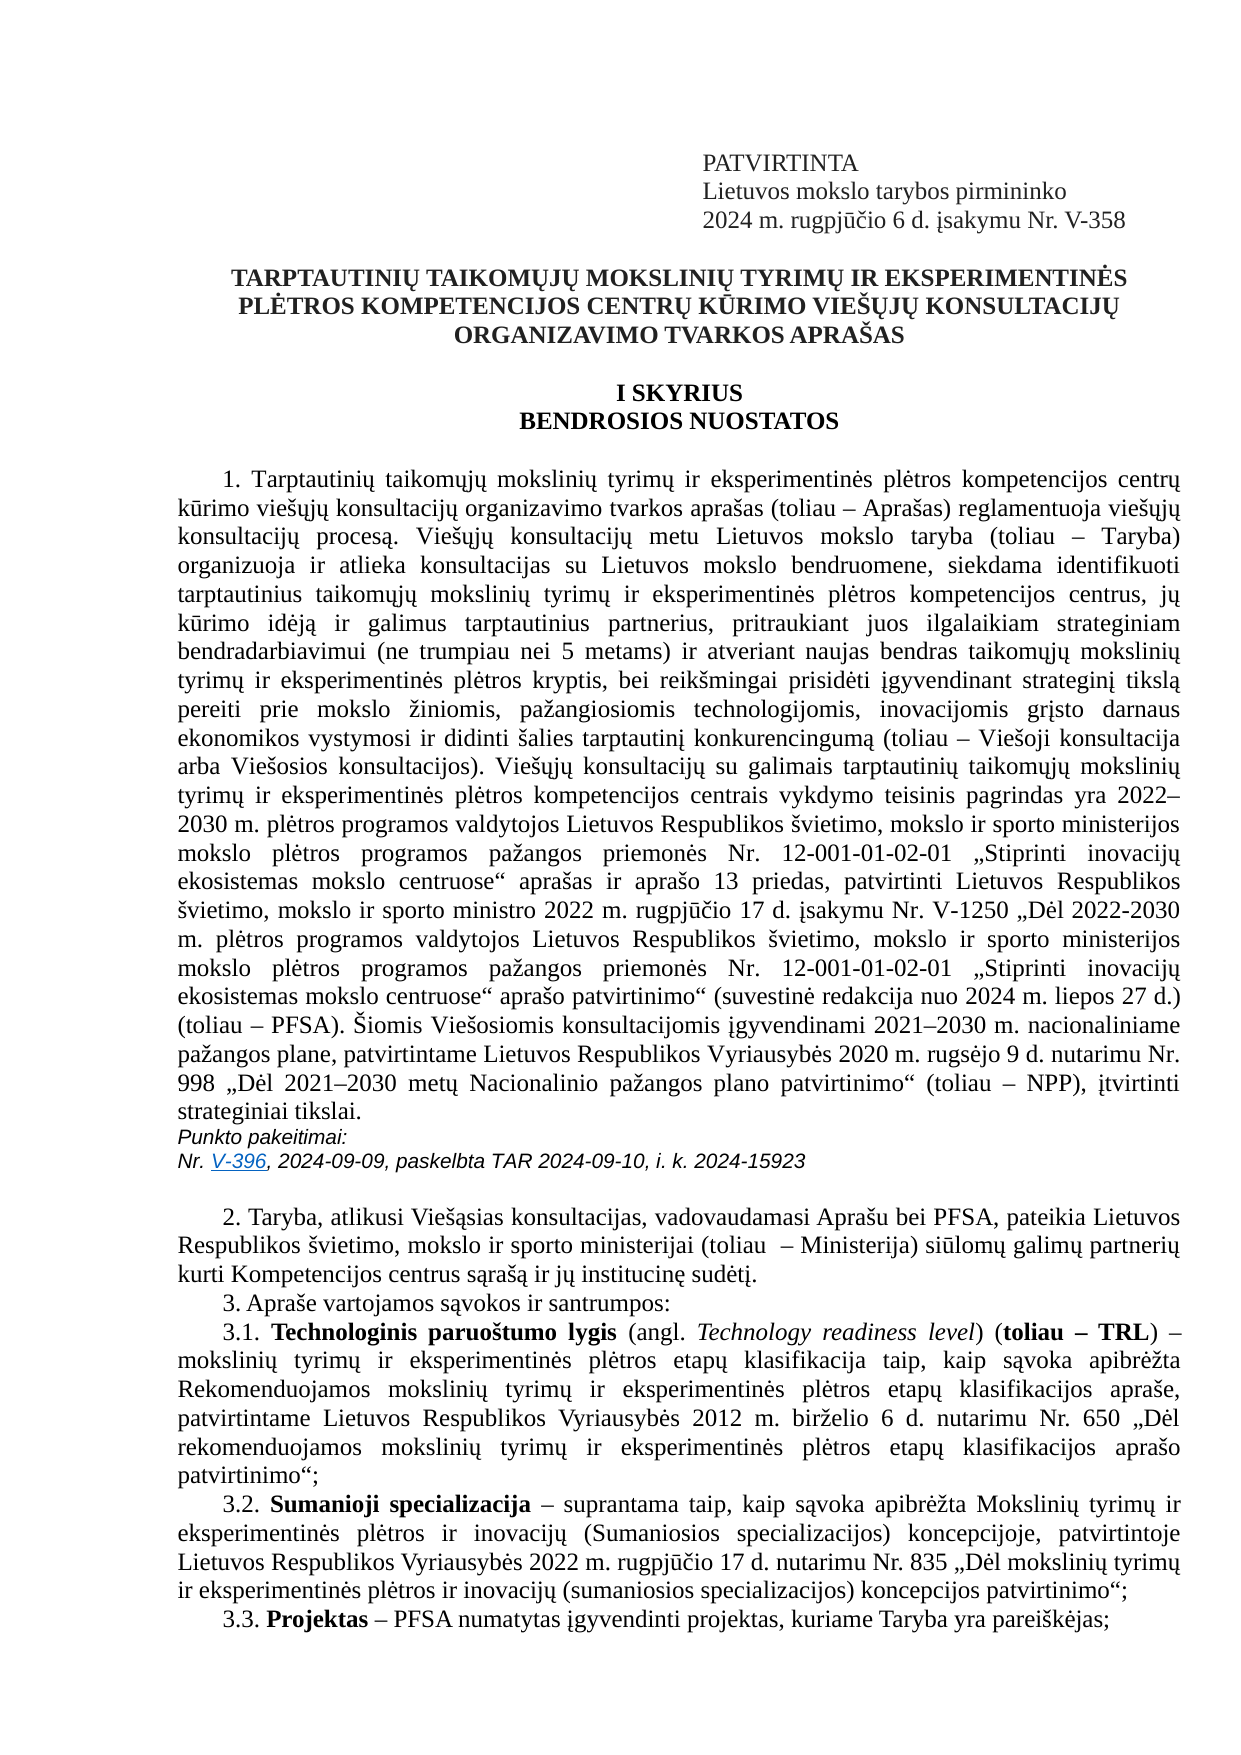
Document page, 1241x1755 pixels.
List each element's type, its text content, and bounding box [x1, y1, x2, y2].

text PATVIRTINTA [702, 148, 1181, 176]
text Nr. V-396, 2024-09-09, paskelbta TAR 2024-09-10, i. k. 2024-15923 [177, 1149, 1181, 1173]
text 2. Taryba, atlikusi Viešąsias konsultacijas, vadovaudamasi Aprašu bei PFSA, pateikia Lietuvos Respublikos švietimo, mokslo ir sporto ministerijai (toliau – Ministerija) siūlomų galimų partnerių kurti Kompetencijos centrus sąrašą ir jų institucinę sudėtį. [177, 1202, 1181, 1288]
text Punkto pakeitimai: [177, 1125, 1181, 1149]
text BENDROSIOS NUOSTATOS [177, 406, 1181, 435]
text Lietuvos mokslo tarybos pirmininko [702, 176, 1181, 205]
text 3. Apraše vartojamos sąvokos ir santrumpos: [177, 1288, 1181, 1317]
text 2024 m. rugpjūčio 6 d. įsakymu Nr. V-358 [702, 205, 1181, 234]
text I SKYRIUS [177, 378, 1181, 406]
text 3.2. Sumanioji specializacija – suprantama taip, kaip sąvoka apibrėžta Mokslinių tyrimų ir eksperimentinės plėtros ir inovacijų (Sumaniosios specializacijos) koncepcijoje, patvirtintoje Lietuvos Respublikos Vyriausybės 2022 m. rugpjūčio 17 d. nutarimu Nr. 835 „Dėl mokslinių tyrimų ir eksperimentinės plėtros ir inovacijų (sumaniosios specializacijos) koncepcijos patvirtinimo“; [177, 1489, 1181, 1604]
text TARPTAUTINIŲ TAIKOMŲJŲ MOKSLINIŲ TYRIMŲ IR EKSPERIMENTINĖS PLĖTROS KOMPETENCIJOS CENTRŲ KŪRIMO VIEŠŲJŲ KONSULTACIJŲ ORGANIZAVIMO TVARKOS APRAŠAS [177, 263, 1181, 349]
text 3.3. Projektas – PFSA numatytas įgyvendinti projektas, kuriame Taryba yra pareiškėjas; [177, 1604, 1181, 1633]
text 1. Tarptautinių taikomųjų mokslinių tyrimų ir eksperimentinės plėtros kompetencijos centrų kūrimo viešųjų konsultacijų organizavimo tvarkos aprašas (toliau – Aprašas) reglamentuoja viešųjų konsultacijų procesą. Viešųjų konsultacijų metu Lietuvos mokslo taryba (toliau – Taryba) organizuoja ir atlieka konsultacijas su Lietuvos mokslo bendruomene, siekdama identifikuoti tarptautinius taikomųjų mokslinių tyrimų ir eksperimentinės plėtros kompetencijos centrus, jų kūrimo idėją ir galimus tarptautinius partnerius, pritraukiant juos ilgalaikiam strateginiam bendradarbiavimui (ne trumpiau nei 5 metams) ir atveriant naujas bendras taikomųjų mokslinių tyrimų ir eksperimentinės plėtros kryptis, bei reikšmingai prisidėti įgyvendinant strateginį tikslą pereiti prie mokslo žiniomis, pažangiosiomis technologijomis, inovacijomis grįsto darnaus ekonomikos vystymosi ir didinti šalies tarptautinį konkurencingumą (toliau – Viešoji konsultacija arba Viešosios konsultacijos). Viešųjų konsultacijų su galimais tarptautinių taikomųjų mokslinių tyrimų ir eksperimentinės plėtros kompetencijos centrais vykdymo teisinis pagrindas yra 2022–2030 m. plėtros programos valdytojos Lietuvos Respublikos švietimo, mokslo ir sporto ministerijos mokslo plėtros programos pažangos priemonės Nr. 12-001-01-02-01 „Stiprinti inovacijų ekosistemas mokslo centruose“ aprašas ir aprašo 13 priedas, patvirtinti Lietuvos Respublikos švietimo, mokslo ir sporto ministro 2022 m. rugpjūčio 17 d. įsakymu Nr. V-1250 „Dėl 2022-2030 m. plėtros programos valdytojos Lietuvos Respublikos švietimo, mokslo ir sporto ministerijos mokslo plėtros programos pažangos priemonės Nr. 12-001-01-02-01 „Stiprinti inovacijų ekosistemas mokslo centruose“ aprašo patvirtinimo“ (suvestinė redakcija nuo 2024 m. liepos 27 d.) (toliau – PFSA). Šiomis Viešosiomis konsultacijomis įgyvendinami 2021–2030 m. nacionaliniame pažangos plane, patvirtintame Lietuvos Respublikos Vyriausybės 2020 m. rugsėjo 9 d. nutarimu Nr. 998 „Dėl 2021–2030 metų Nacionalinio pažangos plano patvirtinimo“ (toliau – NPP), įtvirtinti strateginiai tikslai. [177, 464, 1181, 1125]
text 3.1. Technologinis paruoštumo lygis (angl. Technology readiness level) (toliau – TRL) – mokslinių tyrimų ir eksperimentinės plėtros etapų klasifikacija taip, kaip sąvoka apibrėžta Rekomenduojamos mokslinių tyrimų ir eksperimentinės plėtros etapų klasifikacijos apraše, patvirtintame Lietuvos Respublikos Vyriausybės 2012 m. birželio 6 d. nutarimu Nr. 650 „Dėl rekomenduojamos mokslinių tyrimų ir eksperimentinės plėtros etapų klasifikacijos aprašo patvirtinimo“; [177, 1317, 1181, 1489]
